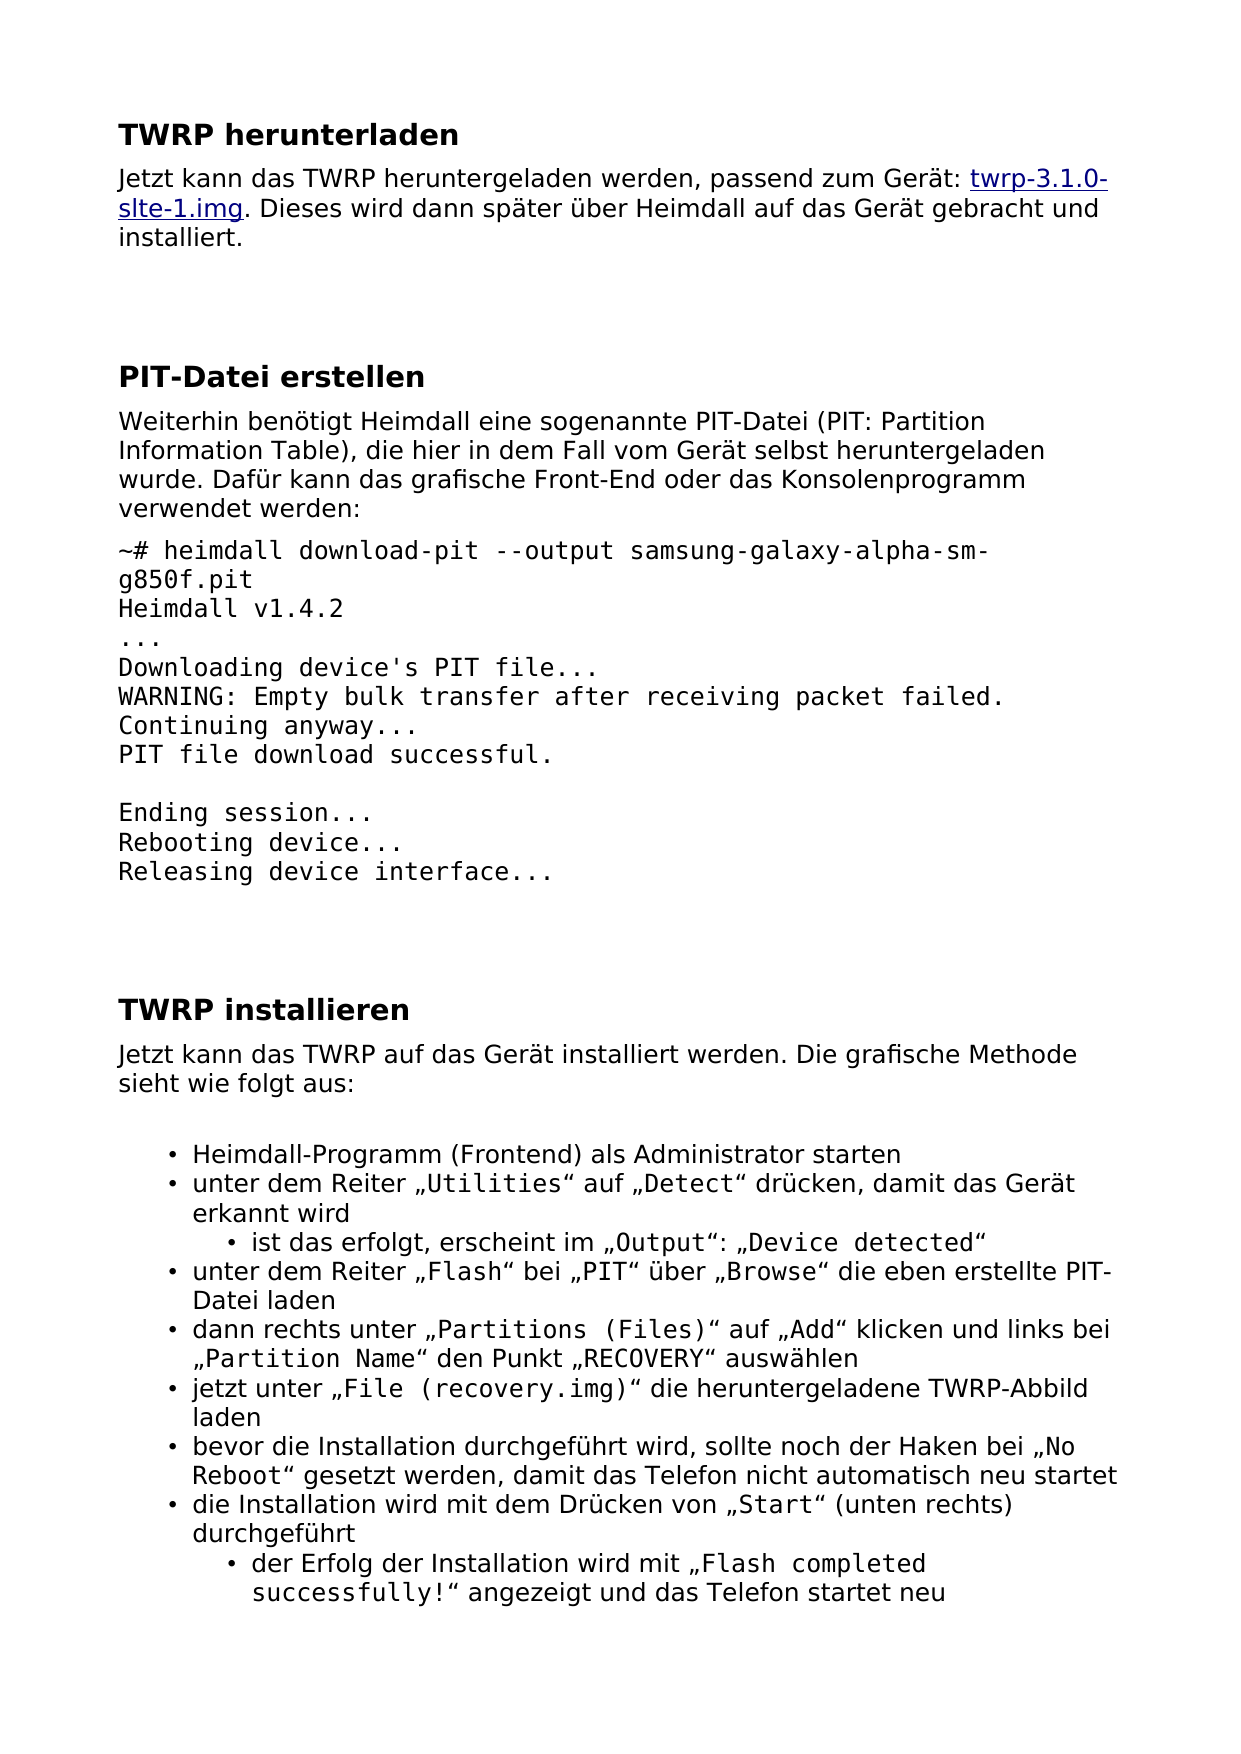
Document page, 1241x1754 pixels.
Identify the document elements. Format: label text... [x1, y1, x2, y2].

list ist das erfolgt, erscheint im „Output“: „Device detected“ [236, 1228, 1122, 1257]
subtitle PIT-Datei erstellen [118, 360, 1122, 394]
subtitle TWRP herunterladen [118, 118, 1122, 152]
list unter dem Reiter „Utilities“ auf „Detect“ drücken, damit das Gerät erkannt wird [177, 1169, 1122, 1228]
list dann rechts unter „Partitions (Files)“ auf „Add“ klicken und links bei „Partition Name“ den Punkt „RECOVERY“ auswählen [177, 1315, 1122, 1374]
list die Installation wird mit dem Drücken von „Start“ (unten rechts) durchgeführt [177, 1490, 1122, 1549]
text Jetzt kann das TWRP heruntergeladen werden, passend zum Gerät: twrp-3.1.0-slte-1.img. Dieses wird dann später über Heimdall auf das Gerät gebracht und installiert. [118, 164, 1122, 252]
text Jetzt kann das TWRP auf das Gerät installiert werden. Die grafische Methode sieht wie folgt aus: [118, 1040, 1122, 1098]
list bevor die Installation durchgeführt wird, sollte noch der Haken bei „No Reboot“ gesetzt werden, damit das Telefon nicht automatisch neu startet [177, 1432, 1122, 1490]
list unter dem Reiter „Flash“ bei „PIT“ über „Browse“ die eben erstellte PIT-Datei laden [177, 1257, 1122, 1315]
subtitle TWRP installieren [118, 994, 1122, 1028]
list Heimdall-Programm (Frontend) als Administrator starten [177, 1140, 1122, 1169]
text ~# heimdall download-pit --output samsung-galaxy-alpha-sm-g850f.pit Heimdall v1.4.2 ... Downloading device's PIT file... WARNING: Empty bulk transfer after receiving packet failed. Continuing anyway... PIT file download successful. Ending session... Rebooting device... Releasing device interface... [118, 536, 1122, 886]
list der Erfolg der Installation wird mit „Flash completed successfully!“ angezeigt und das Telefon startet neu [236, 1549, 1122, 1607]
text Weiterhin benötigt Heimdall eine sogenannte PIT-Datei (PIT: Partition Information Table), die hier in dem Fall vom Gerät selbst heruntergeladen wurde. Dafür kann das grafische Front-End oder das Konsolenprogramm verwendet werden: [118, 407, 1122, 523]
list jetzt unter „File (recovery.img)“ die heruntergeladene TWRP-Abbild laden [177, 1374, 1122, 1432]
